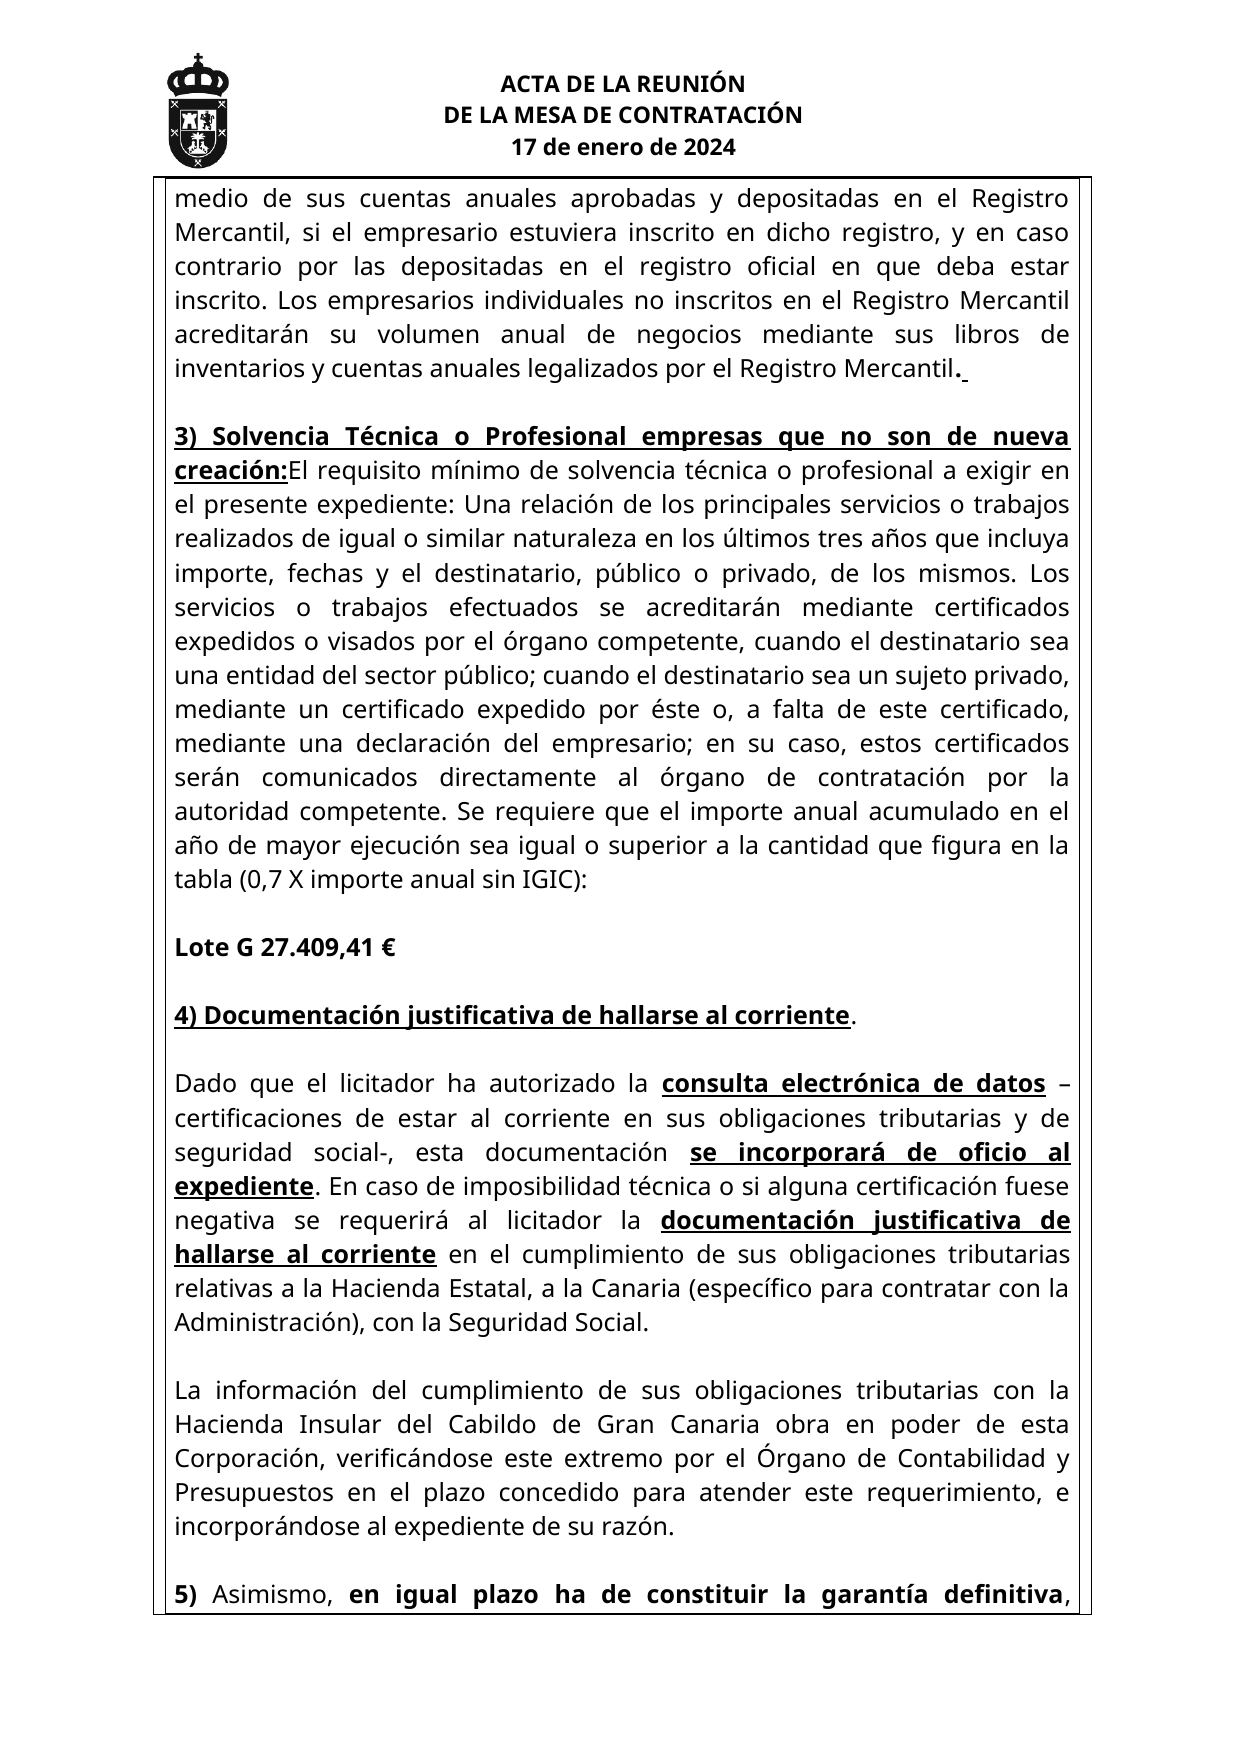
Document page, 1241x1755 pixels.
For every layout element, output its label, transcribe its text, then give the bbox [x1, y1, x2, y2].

table_header medio de sus cuentas anuales aprobadas y depositadas en el Registro Mercantil, si el empresario estuviera inscrito en dicho registro, y en caso contrario por las depositadas en el registro oficial en que deba estar inscrito. Los empresarios individuales no inscritos en el Registro Mercantil acreditarán su volumen anual de negocios mediante sus libros de inventarios y cuentas anuales legalizados por el Registro Mercantil. 3) Solvencia Técnica o Profesional empresas que no son de nueva creación:El requisito mínimo de solvencia técnica o profesional a exigir en el presente expediente: Una relación de los principales servicios o trabajos realizados de igual o similar naturaleza en los últimos tres años que incluya importe, fechas y el destinatario, público o privado, de los mismos. Los servicios o trabajos efectuados se acreditarán mediante certificados expedidos o visados por el órgano competente, cuando el destinatario sea una entidad del sector público; cuando el destinatario sea un sujeto privado, mediante un certificado expedido por éste o, a falta de este certificado, mediante una declaración del empresario; en su caso, estos certificados serán comunicados directamente al órgano de contratación por la autoridad competente. Se requiere que el importe anual acumulado en el año de mayor ejecución sea igual o superior a la cantidad que figura en la tabla (0,7 X importe anual sin IGIC): Lote G 27.409,41 € 4) Documentación justificativa de hallarse al corriente. Dado que el licitador ha autorizado la consulta electrónica de datos –certificaciones de estar al corriente en sus obligaciones tributarias y de seguridad social-, esta documentación se incorporará de oficio al expediente. En caso de imposibilidad técnica o si alguna certificación fuese negativa se requerirá al licitador la documentación justificativa de hallarse al corriente en el cumplimiento de sus obligaciones tributarias relativas a la Hacienda Estatal, a la Canaria (específico para contratar con la Administración), con la Seguridad Social. La información del cumplimiento de sus obligaciones tributarias con la Hacienda Insular del Cabildo de Gran Canaria obra en poder de esta Corporación, verificándose este extremo por el Órgano de Contabilidad y Presupuestos en el plazo concedido para atender este requerimiento, e incorporándose al expediente de su razón. 5) Asimismo, en igual plazo ha de constituir la garantía definitiva, [166, 179, 1079, 1613]
